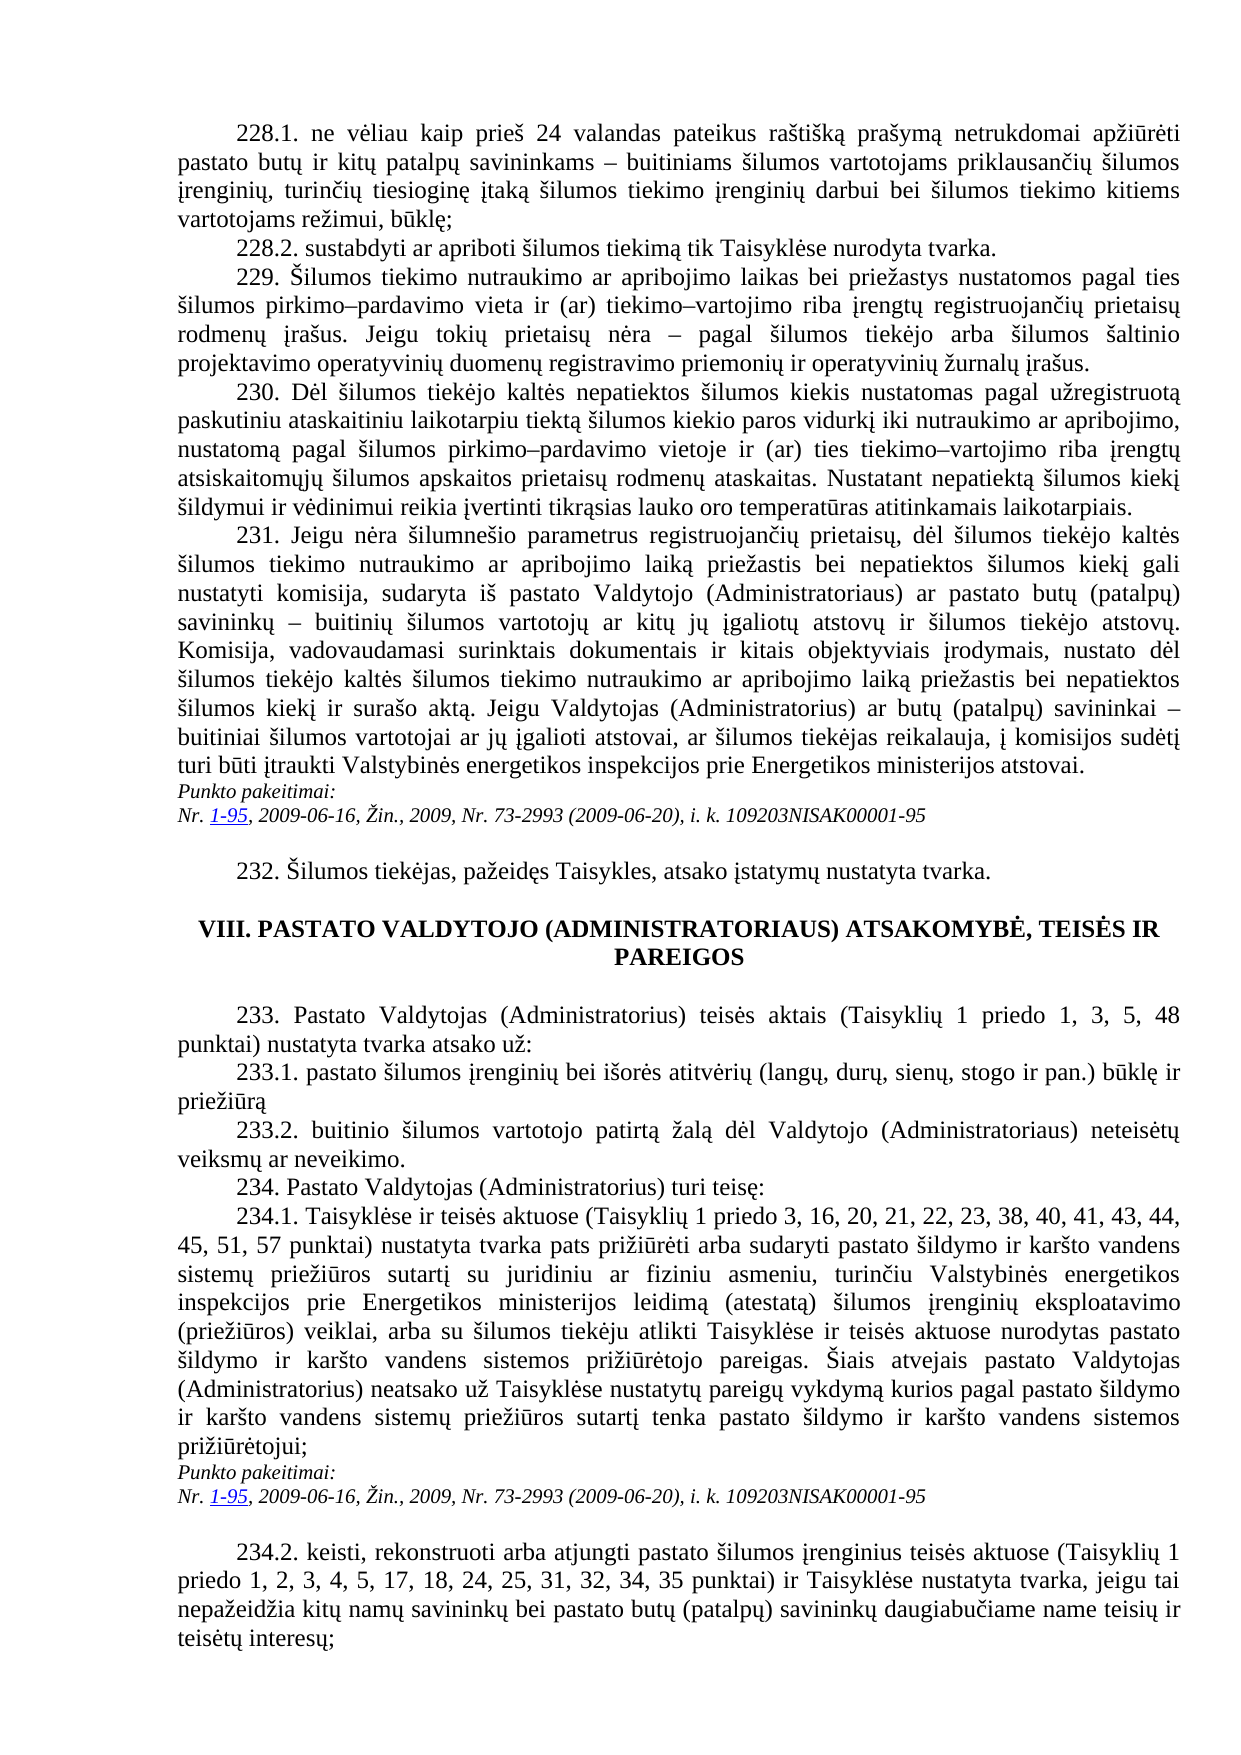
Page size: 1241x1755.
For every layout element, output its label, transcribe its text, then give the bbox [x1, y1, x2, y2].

text 228.2. sustabdyti ar apriboti šilumos tiekimą tik Taisyklėse nurodyta tvarka. [177, 233, 1181, 262]
text 229. Šilumos tiekimo nutraukimo ar apribojimo laikas bei priežastys nustatomos pagal ties šilumos pirkimo–pardavimo vieta ir (ar) tiekimo–vartojimo riba įrengtų registruojančių prietaisų rodmenų įrašus. Jeigu tokių prietaisų nėra – pagal šilumos tiekėjo arba šilumos šaltinio projektavimo operatyvinių duomenų registravimo priemonių ir operatyvinių žurnalų įrašus. [177, 262, 1181, 377]
text Punkto pakeitimai: [177, 1460, 1181, 1484]
text 233.2. buitinio šilumos vartotojo patirtą žalą dėl Valdytojo (Administratoriaus) neteisėtų veiksmų ar neveikimo. [177, 1115, 1181, 1172]
text 228.1. ne vėliau kaip prieš 24 valandas pateikus raštišką prašymą netrukdomai apžiūrėti pastato butų ir kitų patalpų savininkams – buitiniams šilumos vartotojams priklausančių šilumos įrenginių, turinčių tiesioginę įtaką šilumos tiekimo įrenginių darbui bei šilumos tiekimo kitiems vartotojams režimui, būklę; [177, 118, 1181, 233]
text VIII. PASTATO VALDYTOJO (ADMINISTRATORIAUS) ATSAKOMYBĖ, TEISĖS IR PAREIGOS [177, 914, 1181, 971]
text 233. Pastato Valdytojas (Administratorius) teisės aktais (Taisyklių 1 priedo 1, 3, 5, 48 punktai) nustatyta tvarka atsako už: [177, 1000, 1181, 1057]
text 234.1. Taisyklėse ir teisės aktuose (Taisyklių 1 priedo 3, 16, 20, 21, 22, 23, 38, 40, 41, 43, 44, 45, 51, 57 punktai) nustatyta tvarka pats prižiūrėti arba sudaryti pastato šildymo ir karšto vandens sistemų priežiūros sutartį su juridiniu ar fiziniu asmeniu, turinčiu Valstybinės energetikos inspekcijos prie Energetikos ministerijos leidimą (atestatą) šilumos įrenginių eksploatavimo (priežiūros) veiklai, arba su šilumos tiekėju atlikti Taisyklėse ir teisės aktuose nurodytas pastato šildymo ir karšto vandens sistemos prižiūrėtojo pareigas. Šiais atvejais pastato Valdytojas (Administratorius) neatsako už Taisyklėse nustatytų pareigų vykdymą kurios pagal pastato šildymo ir karšto vandens sistemų priežiūros sutartį tenka pastato šildymo ir karšto vandens sistemos prižiūrėtojui; [177, 1201, 1181, 1460]
text 231. Jeigu nėra šilumnešio parametrus registruojančių prietaisų, dėl šilumos tiekėjo kaltės šilumos tiekimo nutraukimo ar apribojimo laiką priežastis bei nepatiektos šilumos kiekį gali nustatyti komisija, sudaryta iš pastato Valdytojo (Administratoriaus) ar pastato butų (patalpų) savininkų – buitinių šilumos vartotojų ar kitų jų įgaliotų atstovų ir šilumos tiekėjo atstovų. Komisija, vadovaudamasi surinktais dokumentais ir kitais objektyviais įrodymais, nustato dėl šilumos tiekėjo kaltės šilumos tiekimo nutraukimo ar apribojimo laiką priežastis bei nepatiektos šilumos kiekį ir surašo aktą. Jeigu Valdytojas (Administratorius) ar butų (patalpų) savininkai – buitiniai šilumos vartotojai ar jų įgalioti atstovai, ar šilumos tiekėjas reikalauja, į komisijos sudėtį turi būti įtraukti Valstybinės energetikos inspekcijos prie Energetikos ministerijos atstovai. [177, 521, 1181, 779]
text Nr. 1-95, 2009-06-16, Žin., 2009, Nr. 73-2993 (2009-06-20), i. k. 109203NISAK00001-95 [177, 803, 1181, 827]
text Nr. 1-95, 2009-06-16, Žin., 2009, Nr. 73-2993 (2009-06-20), i. k. 109203NISAK00001-95 [177, 1484, 1181, 1508]
text 232. Šilumos tiekėjas, pažeidęs Taisykles, atsako įstatymų nustatyta tvarka. [177, 856, 1181, 885]
text 230. Dėl šilumos tiekėjo kaltės nepatiektos šilumos kiekis nustatomas pagal užregistruotą paskutiniu ataskaitiniu laikotarpiu tiektą šilumos kiekio paros vidurkį iki nutraukimo ar apribojimo, nustatomą pagal šilumos pirkimo–pardavimo vietoje ir (ar) ties tiekimo–vartojimo riba įrengtų atsiskaitomųjų šilumos apskaitos prietaisų rodmenų ataskaitas. Nustatant nepatiektą šilumos kiekį šildymui ir vėdinimui reikia įvertinti tikrąsias lauko oro temperatūras atitinkamais laikotarpiais. [177, 377, 1181, 521]
text Punkto pakeitimai: [177, 779, 1181, 803]
text 234. Pastato Valdytojas (Administratorius) turi teisę: [177, 1172, 1181, 1201]
text 234.2. keisti, rekonstruoti arba atjungti pastato šilumos įrenginius teisės aktuose (Taisyklių 1 priedo 1, 2, 3, 4, 5, 17, 18, 24, 25, 31, 32, 34, 35 punktai) ir Taisyklėse nustatyta tvarka, jeigu tai nepažeidžia kitų namų savininkų bei pastato butų (patalpų) savininkų daugiabučiame name teisių ir teisėtų interesų; [177, 1537, 1181, 1652]
text 233.1. pastato šilumos įrenginių bei išorės atitvėrių (langų, durų, sienų, stogo ir pan.) būklę ir priežiūrą [177, 1057, 1181, 1115]
